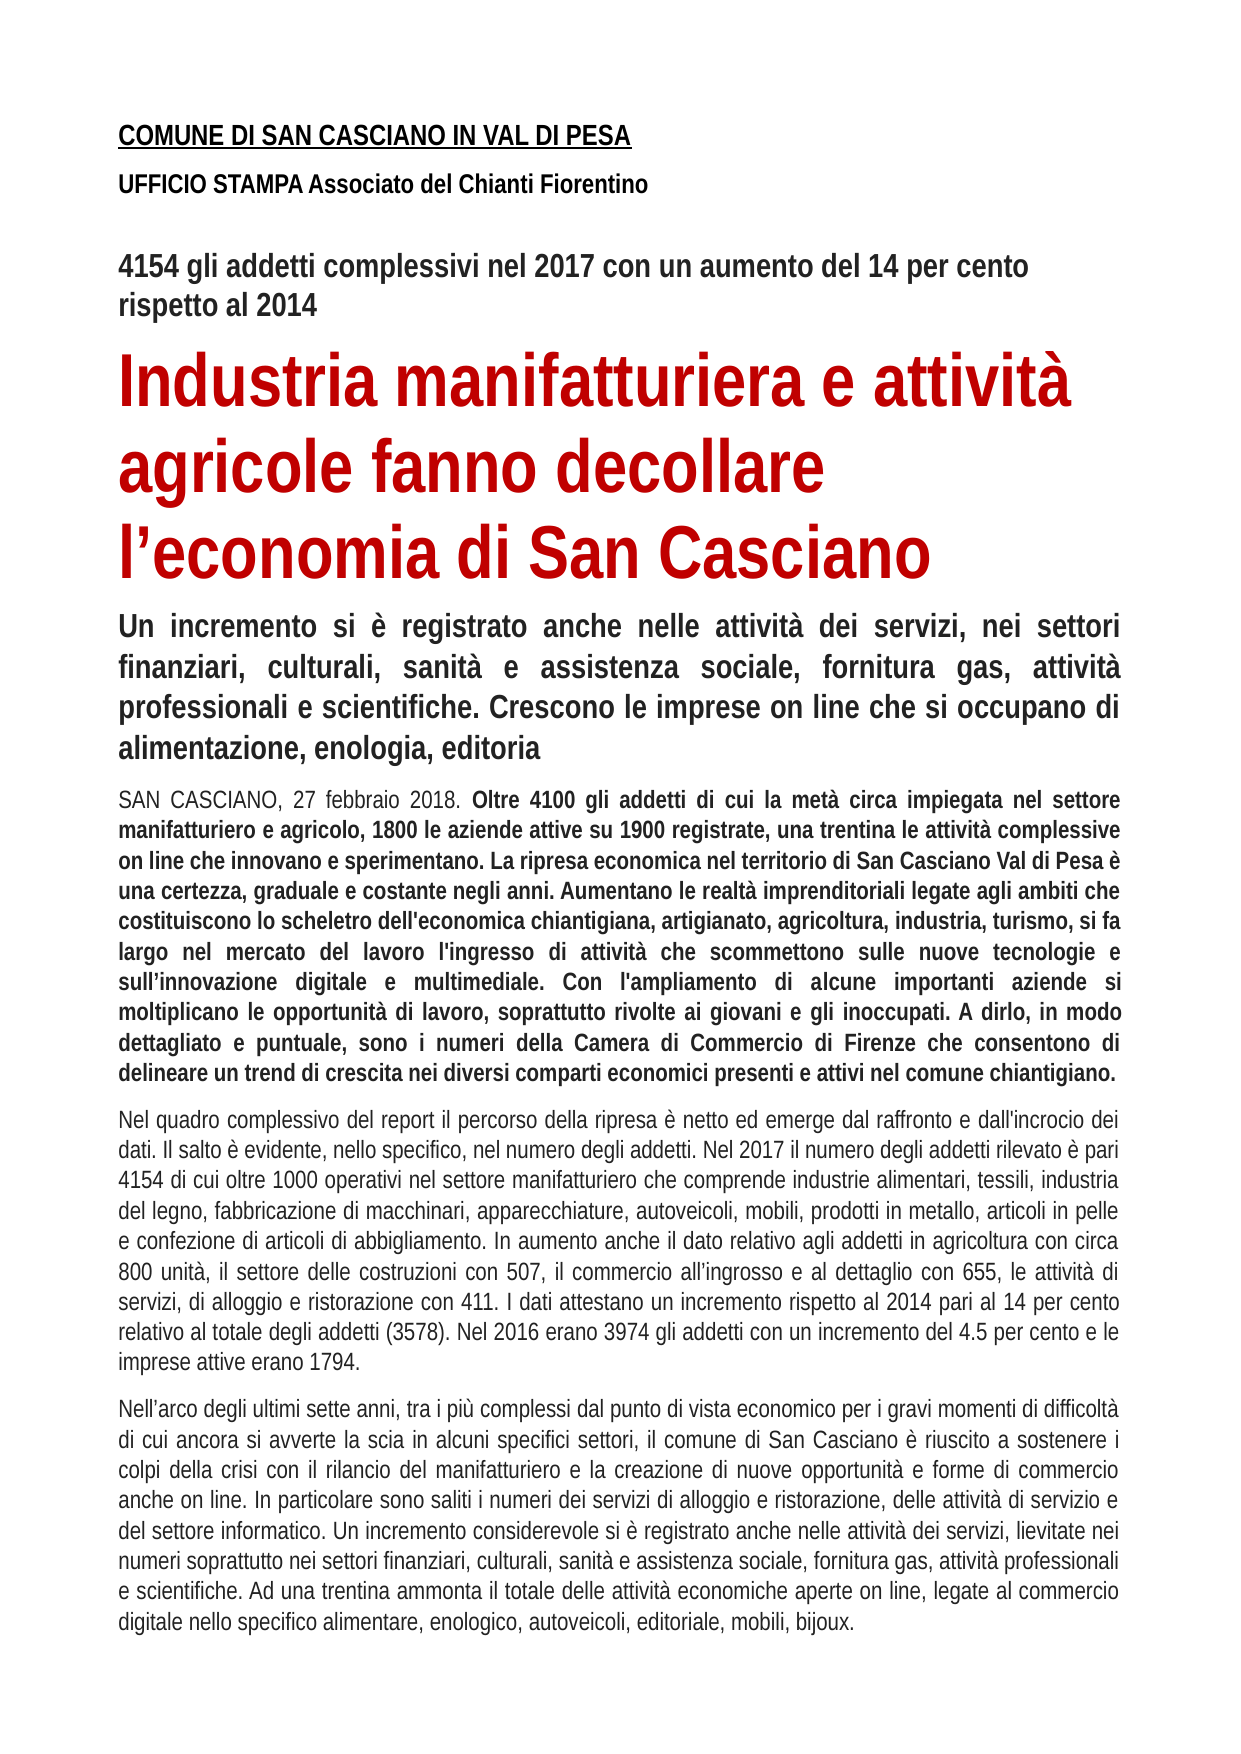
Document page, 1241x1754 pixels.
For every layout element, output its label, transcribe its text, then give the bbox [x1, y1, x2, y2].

text UFFICIO STAMPA Associato del Chianti Fiorentino [118, 168, 1122, 199]
text Nell’arco degli ultimi sette anni, tra i più complessi dal punto di vista economico per i gravi momenti di difficoltà di cui ancora si avverte la scia in alcuni specifici settori, il comune di San Casciano è riuscito a sostenere i colpi della crisi con il rilancio del manifatturiero e la creazione di nuove opportunità e forme di commercio anche on line. In particolare sono saliti i numeri dei servizi di alloggio e ristorazione, delle attività di servizio e del settore informatico. Un incremento considerevole si è registrato anche nelle attività dei servizi, lievitate nei numeri soprattutto nei settori finanziari, culturali, sanità e assistenza sociale, fornitura gas, attività professionali e scientifiche. Ad una trentina ammonta il totale delle attività economiche aperte on line, legate al commercio digitale nello specifico alimentare, enologico, autoveicoli, editoriale, mobili, bijoux. [118, 1394, 1122, 1635]
text SAN CASCIANO, 27 febbraio 2018. Oltre 4100 gli addetti di cui la metà circa impiegata nel settore manifatturiero e agricolo, 1800 le aziende attive su 1900 registrate, una trentina le attività complessive on line che innovano e sperimentano. La ripresa economica nel territorio di San Casciano Val di Pesa è una certezza, graduale e costante negli anni. Aumentano le realtà imprenditoriali legate agli ambiti che costituiscono lo scheletro dell'economica chiantigiana, artigianato, agricoltura, industria, turismo, si fa largo nel mercato del lavoro l'ingresso di attività che scommettono sulle nuove tecnologie e sull’innovazione digitale e multimediale. Con l'ampliamento di alcune importanti aziende si moltiplicano le opportunità di lavoro, soprattutto rivolte ai giovani e gli inoccupati. A dirlo, in modo dettagliato e puntuale, sono i numeri della Camera di Commercio di Firenze che consentono di delineare un trend di crescita nei diversi comparti economici presenti e attivi nel comune chiantigiano. [118, 785, 1122, 1087]
text Industria manifatturiera e attività agricole fanno decollare l’economia di San Casciano [118, 336, 1122, 594]
text Un incremento si è registrato anche nelle attività dei servizi, nei settori finanziari, culturali, sanità e assistenza sociale, fornitura gas, attività professionali e scientifiche. Crescono le imprese on line che si occupano di alimentazione, enologia, editoria [118, 606, 1122, 766]
text Nel quadro complessivo del report il percorso della ripresa è netto ed emerge dal raffronto e dall'incrocio dei dati. Il salto è evidente, nello specifico, nel numero degli addetti. Nel 2017 il numero degli addetti rilevato è pari 4154 di cui oltre 1000 operativi nel settore manifatturiero che comprende industrie alimentari, tessili, industria del legno, fabbricazione di macchinari, apparecchiature, autoveicoli, mobili, prodotti in metallo, articoli in pelle e confezione di articoli di abbigliamento. In aumento anche il dato relativo agli addetti in agricoltura con circa 800 unità, il settore delle costruzioni con 507, il commercio all’ingrosso e al dettaglio con 655, le attività di servizi, di alloggio e ristorazione con 411. I dati attestano un incremento rispetto al 2014 pari al 14 per cento relativo al totale degli addetti (3578). Nel 2016 erano 3974 gli addetti con un incremento del 4.5 per cento e le imprese attive erano 1794. [118, 1105, 1122, 1376]
text 4154 gli addetti complessivi nel 2017 con un aumento del 14 per cento rispetto al 2014 [118, 224, 1122, 323]
text COMUNE DI SAN CASCIANO IN VAL DI PESA [118, 118, 1122, 152]
